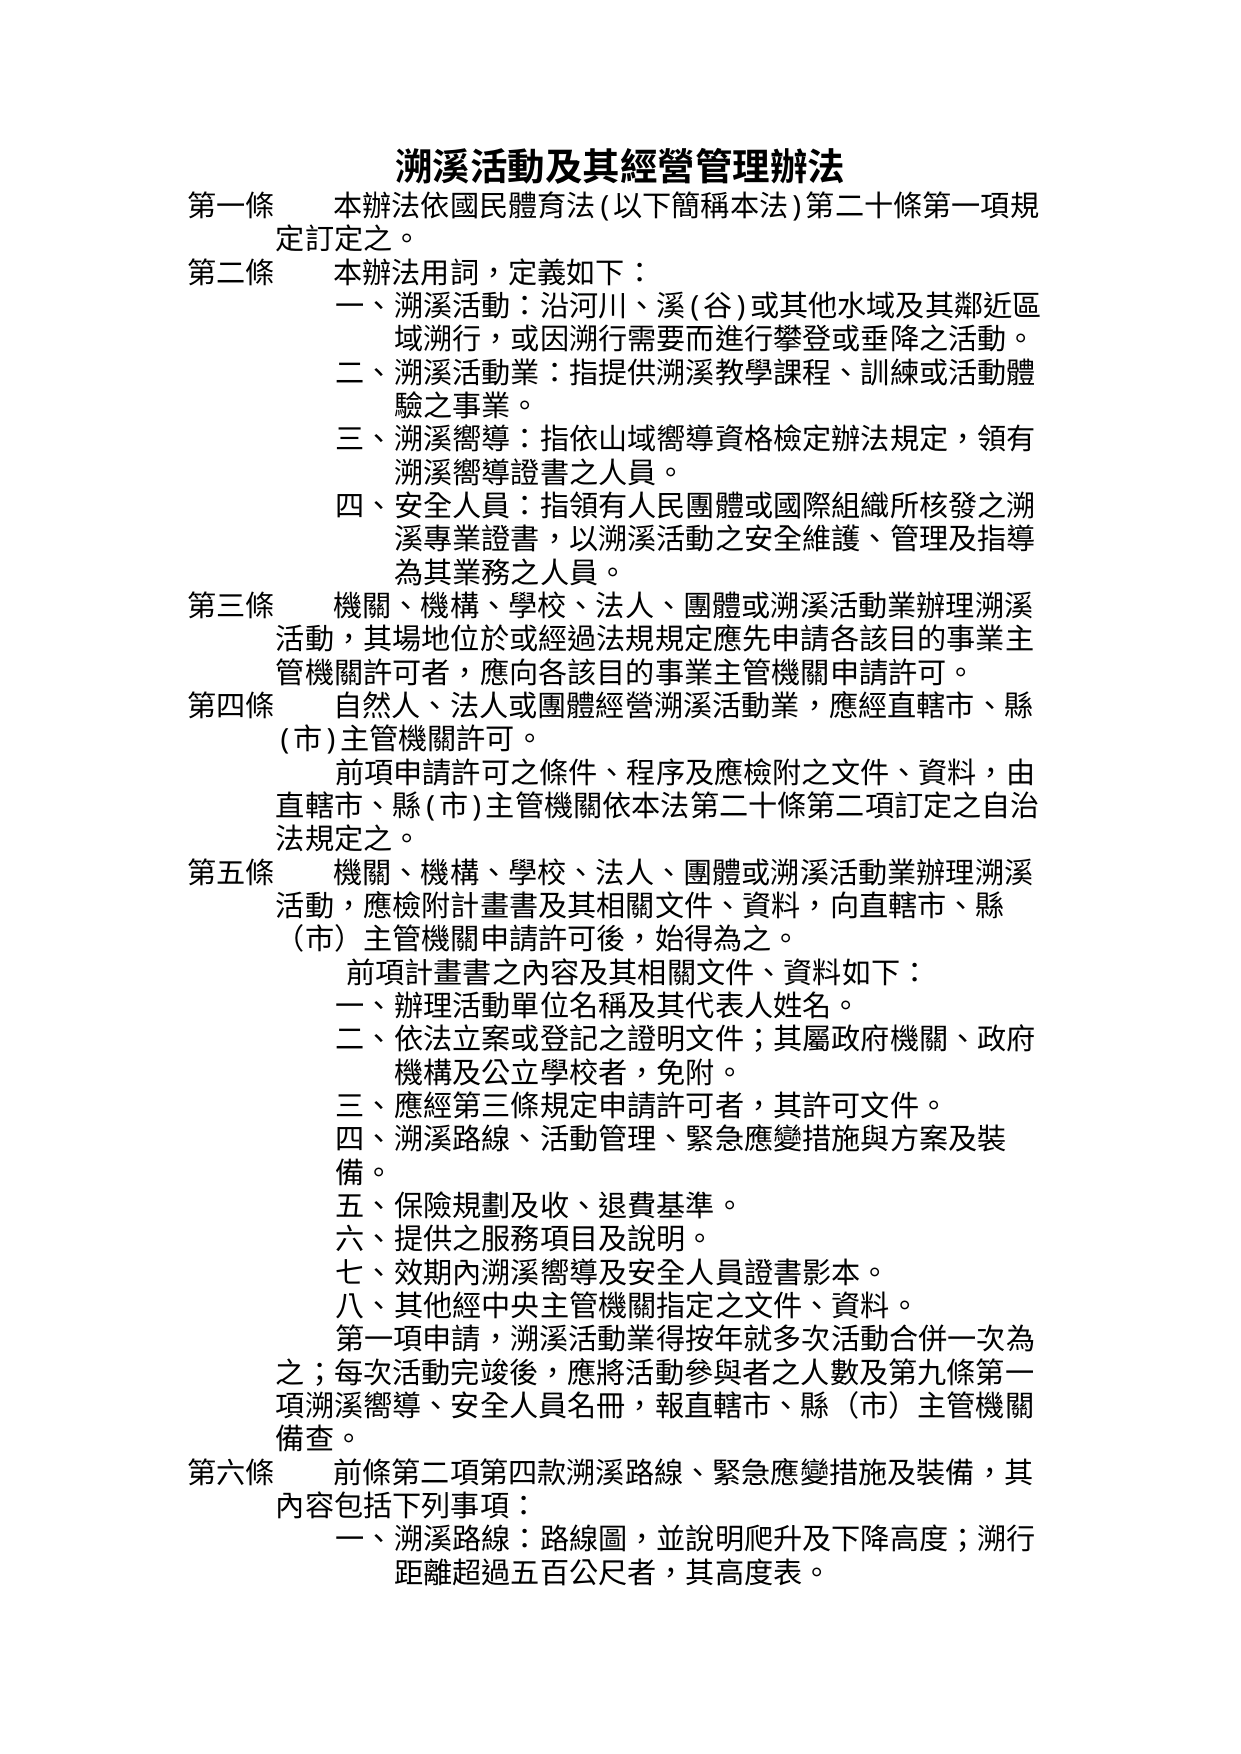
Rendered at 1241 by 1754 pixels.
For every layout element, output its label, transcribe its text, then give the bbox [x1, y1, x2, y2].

text 一、 辦理活動單位名稱及其代表人姓名。 [335, 990, 1053, 1023]
text 六、 提供之服務項目及說明。 [335, 1223, 1053, 1256]
text 第一條 本辦法依國民體育法(以下簡稱本法)第二十條第一項規定訂定之。 [187, 190, 1053, 256]
text 四、 溯溪路線、活動管理、緊急應變措施與方案及裝 [335, 1123, 1053, 1156]
text 第五條 機關、機構、學校、法人、團體或溯溪活動業辦理溯溪活動，應檢附計畫書及其相關文件、資料，向直轄市、縣（市）主管機關申請許可後，始得為之。 [187, 856, 1053, 956]
text 三、 溯溪嚮導：指依山域嚮導資格檢定辦法規定，領有溯溪嚮導證書之人員。 [335, 423, 1053, 490]
text 四、 安全人員：指領有人民團體或國際組織所核發之溯溪專業證書，以溯溪活動之安全維護、管理及指導為其業務之人員。 [335, 490, 1053, 590]
text 溯溪活動及其經營管理辦法 [187, 142, 1053, 190]
text 二、 依法立案或登記之證明文件；其屬政府機關、政府機構及公立學校者，免附。 [335, 1023, 1053, 1090]
text 二、 溯溪活動業：指提供溯溪教學課程、訓練或活動體驗之事業。 [335, 356, 1053, 423]
text 一、 溯溪活動：沿河川、溪(谷)或其他水域及其鄰近區域溯行，或因溯行需要而進行攀登或垂降之活動。 [335, 290, 1053, 356]
text 第二條 本辦法用詞，定義如下： [187, 256, 1053, 290]
text 第三條 機關、機構、學校、法人、團體或溯溪活動業辦理溯溪活動，其場地位於或經過法規規定應先申請各該目的事業主管機關許可者，應向各該目的事業主管機關申請許可。 [187, 590, 1053, 690]
text 七、 效期內溯溪嚮導及安全人員證書影本。 [335, 1256, 1053, 1290]
text 前項計畫書之內容及其相關文件、資料如下： [276, 956, 1053, 990]
text 五、 保險規劃及收、退費基準。 [335, 1190, 1053, 1223]
text 八、 其他經中央主管機關指定之文件、資料。 [335, 1290, 1053, 1323]
text 備。 [335, 1156, 1053, 1190]
text 前項申請許可之條件、程序及應檢附之文件、資料，由直轄市、縣(市)主管機關依本法第二十條第二項訂定之自治法規定之。 [276, 756, 1053, 856]
text 第四條 自然人、法人或團體經營溯溪活動業，應經直轄市、縣(市)主管機關許可。 [187, 690, 1053, 756]
text 一、 溯溪路線：路線圖，並說明爬升及下降高度；溯行距離超過五百公尺者，其高度表。 [335, 1523, 1053, 1590]
text 三、 應經第三條規定申請許可者，其許可文件。 [335, 1090, 1053, 1123]
text 第一項申請，溯溪活動業得按年就多次活動合併一次為之；每次活動完竣後，應將活動參與者之人數及第九條第一項溯溪嚮導、安全人員名冊，報直轄市、縣（市）主管機關備查。 [276, 1323, 1053, 1456]
text 第六條 前條第二項第四款溯溪路線、緊急應變措施及裝備，其內容包括下列事項： [187, 1456, 1053, 1523]
